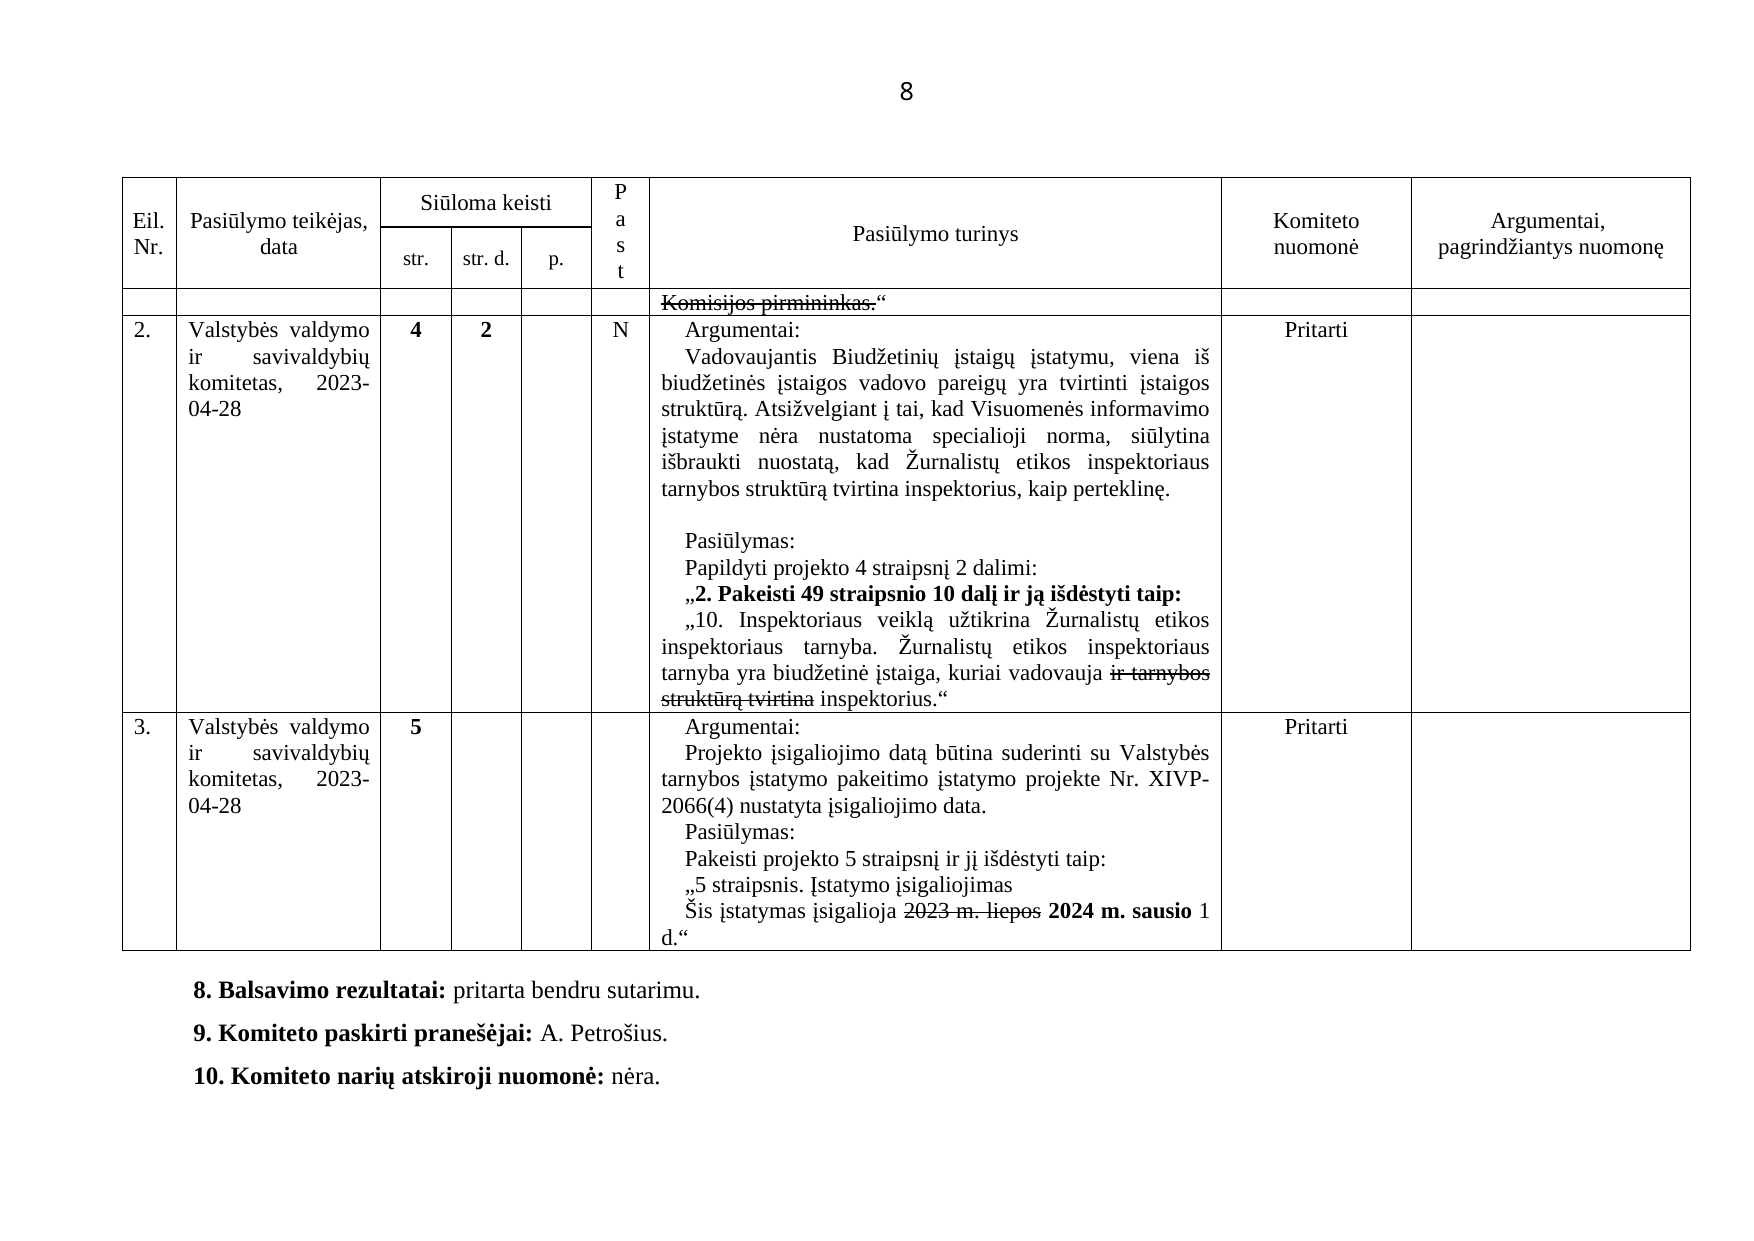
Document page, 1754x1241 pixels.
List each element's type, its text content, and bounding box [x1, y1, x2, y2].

table_cell [452, 713, 521, 950]
table_cell Komisijos pirmininkas.“ [650, 289, 1221, 315]
table_cell 2 [452, 316, 521, 712]
table_cell [177, 289, 380, 315]
table_header Pasiūlymo turinys [650, 178, 1221, 288]
table_cell Valstybės valdymo ir savivaldybių komitetas, 2023-04-28 [177, 316, 380, 712]
table_cell [1412, 316, 1690, 712]
table_cell [381, 289, 451, 315]
table_cell Argumentai: Projekto įsigaliojimo datą būtina suderinti su Valstybės tarnybos įstatymo pakeitimo įstatymo projekte Nr. XIVP-2066(4) nustatyta įsigaliojimo data. Pasiūlymas: Pakeisti projekto 5 straipsnį ir jį išdėstyti taip: „5 straipsnis. Įstatymo įsigaliojimas Šis įstatymas įsigalioja 2023 m. liepos 2024 m. sausio 1 d.“ [650, 713, 1221, 950]
table_header Pasiūlymo teikėjas, data [177, 178, 380, 288]
table_cell str. [381, 228, 451, 288]
table_cell str. d. [452, 228, 521, 288]
table_cell [592, 289, 649, 315]
table_cell [123, 713, 176, 950]
table_cell [1412, 713, 1690, 950]
table_cell p. [522, 228, 591, 288]
table_cell [592, 713, 649, 950]
table_cell [522, 289, 591, 315]
table_cell Valstybės valdymo ir savivaldybių komitetas, 2023-04-28 [177, 713, 380, 950]
table_cell [1412, 289, 1690, 315]
table_cell [522, 713, 591, 950]
text 10. Komiteto narių atskiroji nuomonė: nėra. [118, 1061, 1695, 1090]
table_cell [123, 289, 176, 315]
table_cell 5 [381, 713, 451, 950]
table_cell 4 [381, 316, 451, 712]
table_header Argumentai, pagrindžiantys nuomonę [1412, 178, 1690, 288]
text 8. Balsavimo rezultatai: pritarta bendru sutarimu. [118, 975, 1695, 1004]
table_cell Pritarti [1222, 316, 1411, 712]
table_header Siūloma keisti [381, 178, 591, 226]
table_cell [123, 316, 176, 712]
table_cell [452, 289, 521, 315]
table_cell Argumentai: Vadovaujantis Biudžetinių įstaigų įstatymu, viena iš biudžetinės įstaigos vadovo pareigų yra tvirtinti įstaigos struktūrą. Atsižvelgiant į tai, kad Visuomenės informavimo įstatyme nėra nustatoma specialioji norma, siūlytina išbraukti nuostatą, kad Žurnalistų etikos inspektoriaus tarnybos struktūrą tvirtina inspektorius, kaip perteklinę. Pasiūlymas: Papildyti projekto 4 straipsnį 2 dalimi: „2. Pakeisti 49 straipsnio 10 dalį ir ją išdėstyti taip: „10. Inspektoriaus veiklą užtikrina Žurnalistų etikos inspektoriaus tarnyba. Žurnalistų etikos inspektoriaus tarnyba yra biudžetinė įstaiga, kuriai vadovauja ir tarnybos struktūrą tvirtina inspektorius.“ [650, 316, 1221, 712]
table_header Eil. Nr. [123, 178, 176, 288]
text 9. Komiteto paskirti pranešėjai: A. Petrošius. [118, 1018, 1695, 1047]
table_cell N [592, 316, 649, 712]
table_header Pastabos [592, 178, 649, 288]
table_cell [1222, 289, 1411, 315]
table_cell Pritarti [1222, 713, 1411, 950]
table_header Komiteto nuomonė [1222, 178, 1411, 288]
table_cell [522, 316, 591, 712]
